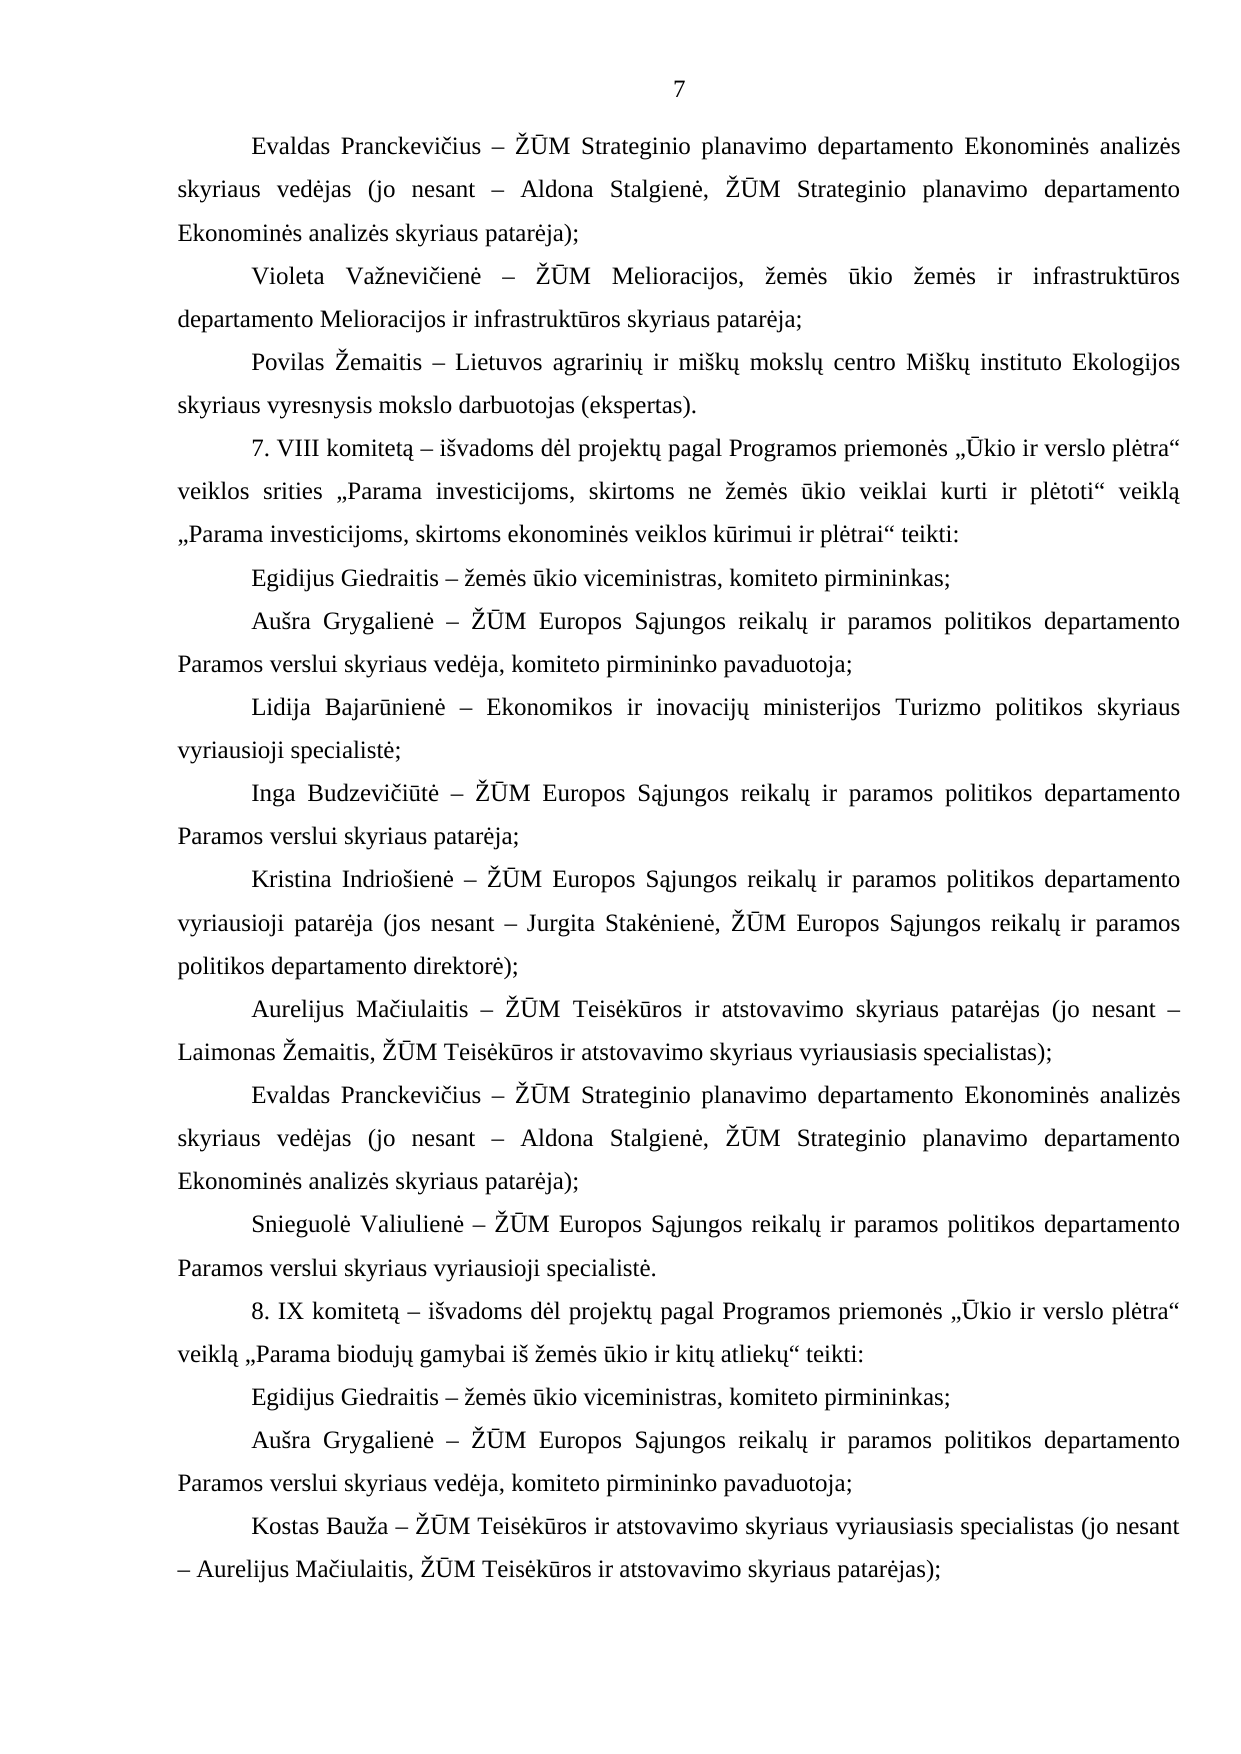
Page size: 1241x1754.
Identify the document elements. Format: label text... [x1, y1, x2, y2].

text Violeta Važnevičienė – ŽŪM Melioracijos, žemės ūkio žemės ir infrastruktūros departamento Melioracijos ir infrastruktūros skyriaus patarėja; [177, 261, 1181, 333]
text Snieguolė Valiulienė – ŽŪM Europos Sąjungos reikalų ir paramos politikos departamento Paramos verslui skyriaus vyriausioji specialistė. [177, 1209, 1181, 1281]
text Povilas Žemaitis – Lietuvos agrarinių ir miškų mokslų centro Miškų instituto Ekologijos skyriaus vyresnysis mokslo darbuotojas (ekspertas). [177, 347, 1181, 419]
text 8. IX komitetą – išvadoms dėl projektų pagal Programos priemonės „Ūkio ir verslo plėtra“ veiklą „Parama biodujų gamybai iš žemės ūkio ir kitų atliekų“ teikti: [177, 1296, 1181, 1368]
text Lidija Bajarūnienė – Ekonomikos ir inovacijų ministerijos Turizmo politikos skyriaus vyriausioji specialistė; [177, 692, 1181, 764]
text Egidijus Giedraitis – žemės ūkio viceministras, komiteto pirmininkas; [177, 563, 1181, 591]
text Inga Budzevičiūtė – ŽŪM Europos Sąjungos reikalų ir paramos politikos departamento Paramos verslui skyriaus patarėja; [177, 778, 1181, 850]
text Aušra Grygalienė – ŽŪM Europos Sąjungos reikalų ir paramos politikos departamento Paramos verslui skyriaus vedėja, komiteto pirmininko pavaduotoja; [177, 1425, 1181, 1497]
text Aušra Grygalienė – ŽŪM Europos Sąjungos reikalų ir paramos politikos departamento Paramos verslui skyriaus vedėja, komiteto pirmininko pavaduotoja; [177, 606, 1181, 678]
text Kostas Bauža – ŽŪM Teisėkūros ir atstovavimo skyriaus vyriausiasis specialistas (jo nesant – Aurelijus Mačiulaitis, ŽŪM Teisėkūros ir atstovavimo skyriaus patarėjas); [177, 1511, 1181, 1583]
text Aurelijus Mačiulaitis – ŽŪM Teisėkūros ir atstovavimo skyriaus patarėjas (jo nesant – Laimonas Žemaitis, ŽŪM Teisėkūros ir atstovavimo skyriaus vyriausiasis specialistas); [177, 994, 1181, 1066]
text Evaldas Pranckevičius – ŽŪM Strateginio planavimo departamento Ekonominės analizės skyriaus vedėjas (jo nesant – Aldona Stalgienė, ŽŪM Strateginio planavimo departamento Ekonominės analizės skyriaus patarėja); [177, 1080, 1181, 1195]
text Egidijus Giedraitis – žemės ūkio viceministras, komiteto pirmininkas; [177, 1382, 1181, 1411]
text Evaldas Pranckevičius – ŽŪM Strateginio planavimo departamento Ekonominės analizės skyriaus vedėjas (jo nesant – Aldona Stalgienė, ŽŪM Strateginio planavimo departamento Ekonominės analizės skyriaus patarėja); [177, 131, 1181, 246]
text 7. VIII komitetą – išvadoms dėl projektų pagal Programos priemonės „Ūkio ir verslo plėtra“ veiklos srities „Parama investicijoms, skirtoms ne žemės ūkio veiklai kurti ir plėtoti“ veiklą „Parama investicijoms, skirtoms ekonominės veiklos kūrimui ir plėtrai“ teikti: [177, 433, 1181, 548]
text Kristina Indriošienė – ŽŪM Europos Sąjungos reikalų ir paramos politikos departamento vyriausioji patarėja (jos nesant – Jurgita Stakėnienė, ŽŪM Europos Sąjungos reikalų ir paramos politikos departamento direktorė); [177, 864, 1181, 979]
